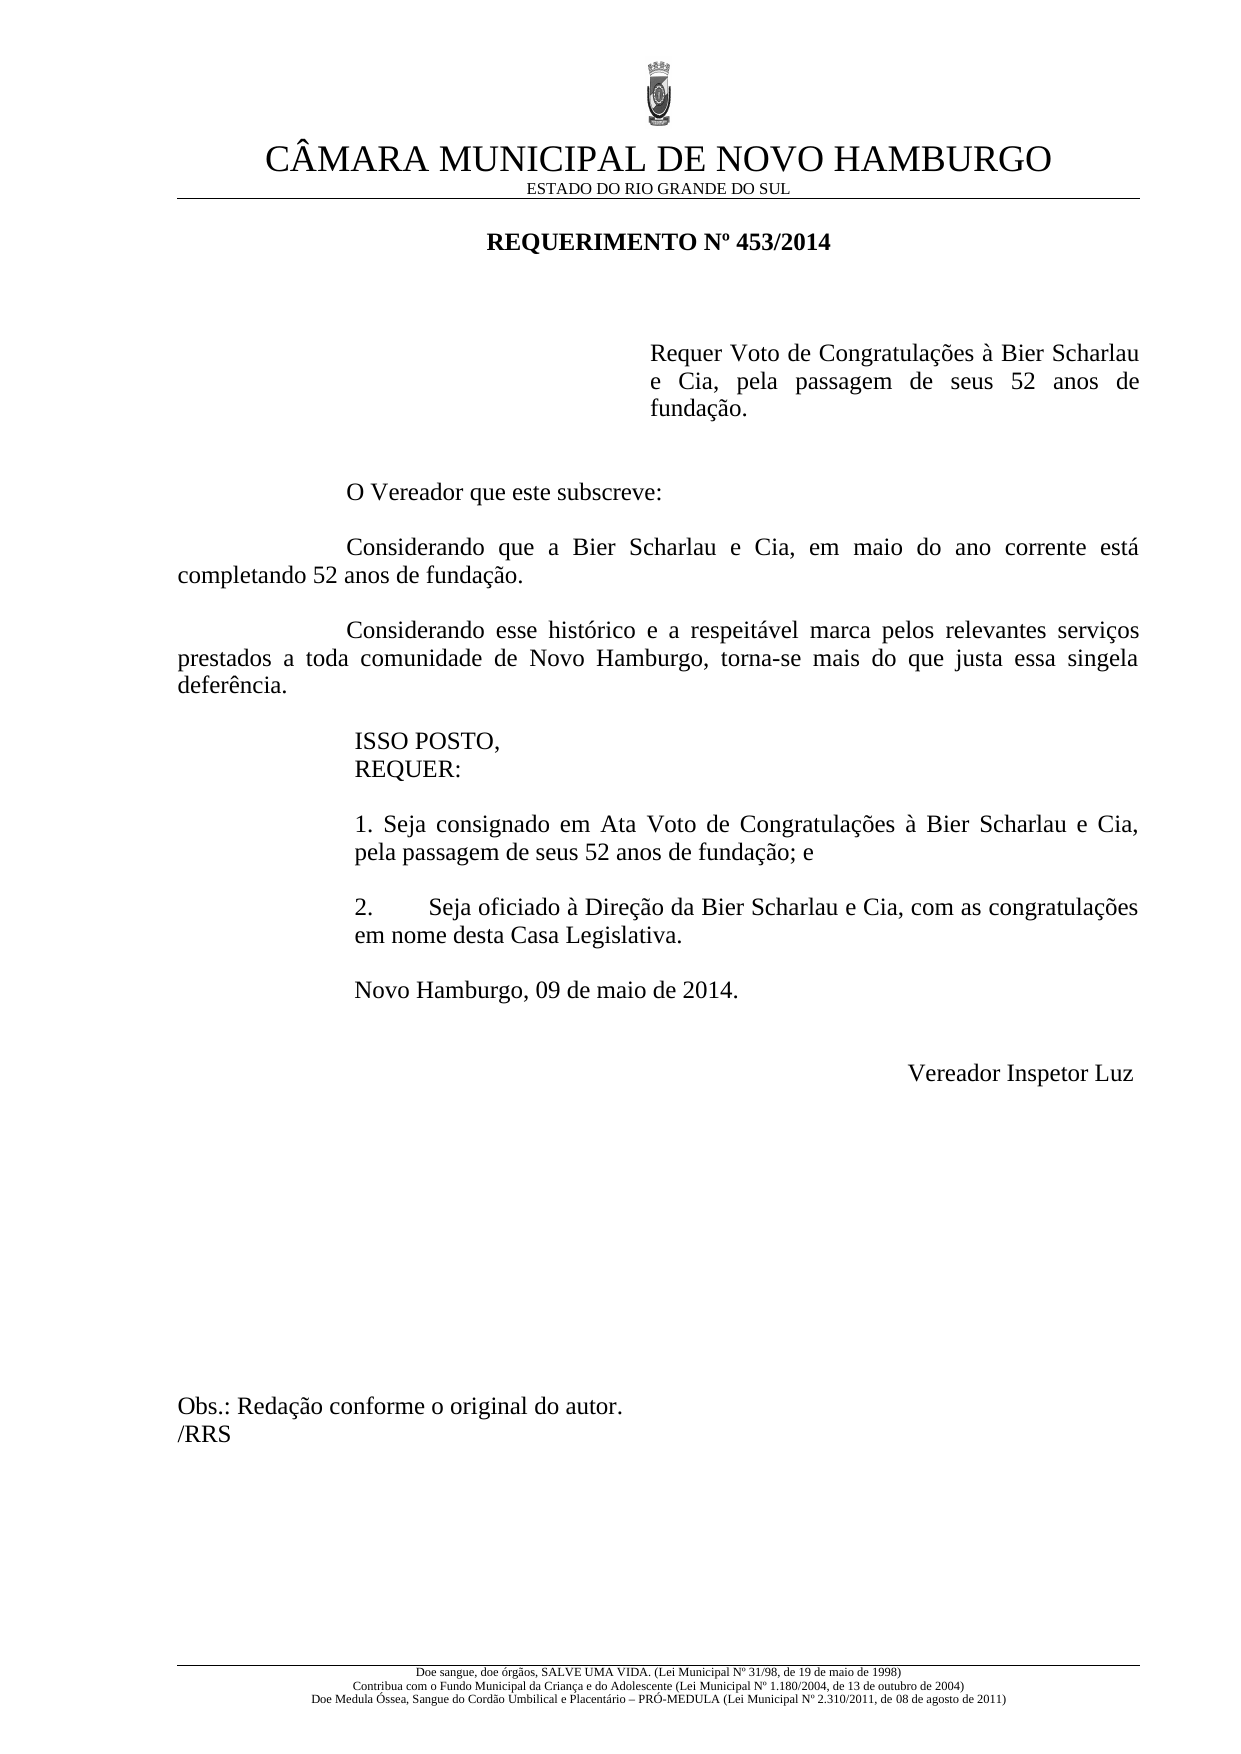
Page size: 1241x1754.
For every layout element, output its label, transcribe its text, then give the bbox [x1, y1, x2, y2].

text 1. Seja consignado em Ata Voto de Congratulações à Bier Scharlau e Cia, pela passagem de seus 52 anos de fundação; e [354, 810, 1140, 866]
text REQUER: [177, 755, 1140, 782]
text Vereador Inspetor Luz [177, 1059, 1140, 1087]
text Considerando que a Bier Scharlau e Cia, em maio do ano corrente está completando 52 anos de fundação. [177, 533, 1140, 588]
text ISSO POSTO, [177, 727, 1140, 755]
text Obs.: Redação conforme o original do autor. [177, 1392, 1140, 1420]
text Requer Voto de Congratulações à Bier Scharlau e Cia, pela passagem de seus 52 anos de fundação. [650, 339, 1140, 422]
text O Vereador que este subscreve: [177, 478, 1140, 505]
list Seja oficiado à Direção da Bier Scharlau e Cia, com as congratulações em nome desta Casa Legislativa. [354, 893, 1140, 949]
text Considerando esse histórico e a respeitável marca pelos relevantes serviços prestados a toda comunidade de Novo Hamburgo, torna-se mais do que justa essa singela deferência. [177, 616, 1140, 699]
text REQUERIMENTO Nº 453/2014 [177, 228, 1140, 256]
text /RRS [177, 1420, 1140, 1447]
text Novo Hamburgo, 09 de maio de 2014. [177, 976, 1140, 1004]
